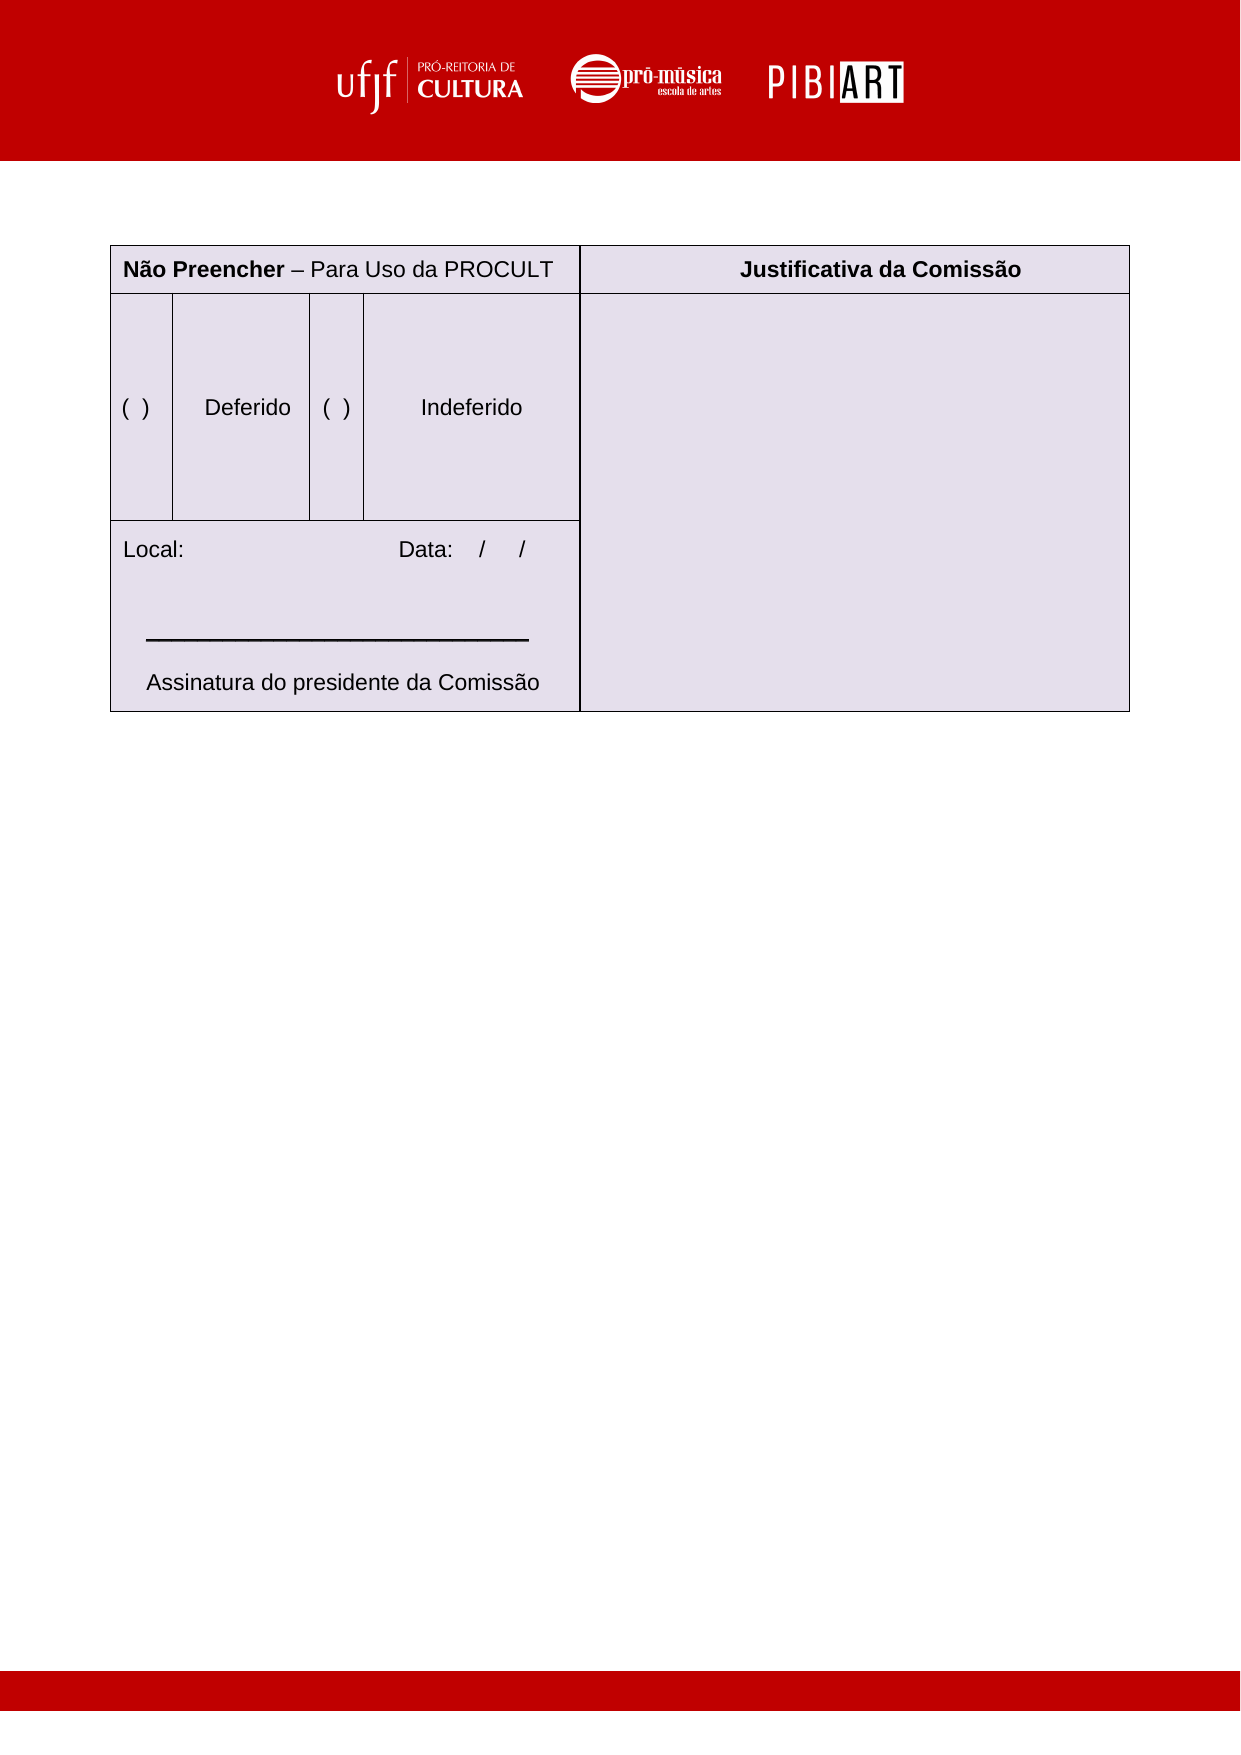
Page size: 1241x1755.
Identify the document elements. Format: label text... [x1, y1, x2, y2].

table_cell Local: Data: / / ______________________________ Assinatura do presidente da Comissão [111, 521, 579, 711]
table_cell [581, 294, 1129, 711]
table_header Não Preencher – Para Uso da PROCULT [111, 246, 579, 293]
table_cell ( ) [310, 294, 363, 520]
table_cell Deferido [173, 294, 309, 520]
table_cell ( ) [111, 294, 172, 520]
table_cell Indeferido [364, 294, 579, 520]
table_header Justificativa da Comissão [581, 246, 1129, 293]
